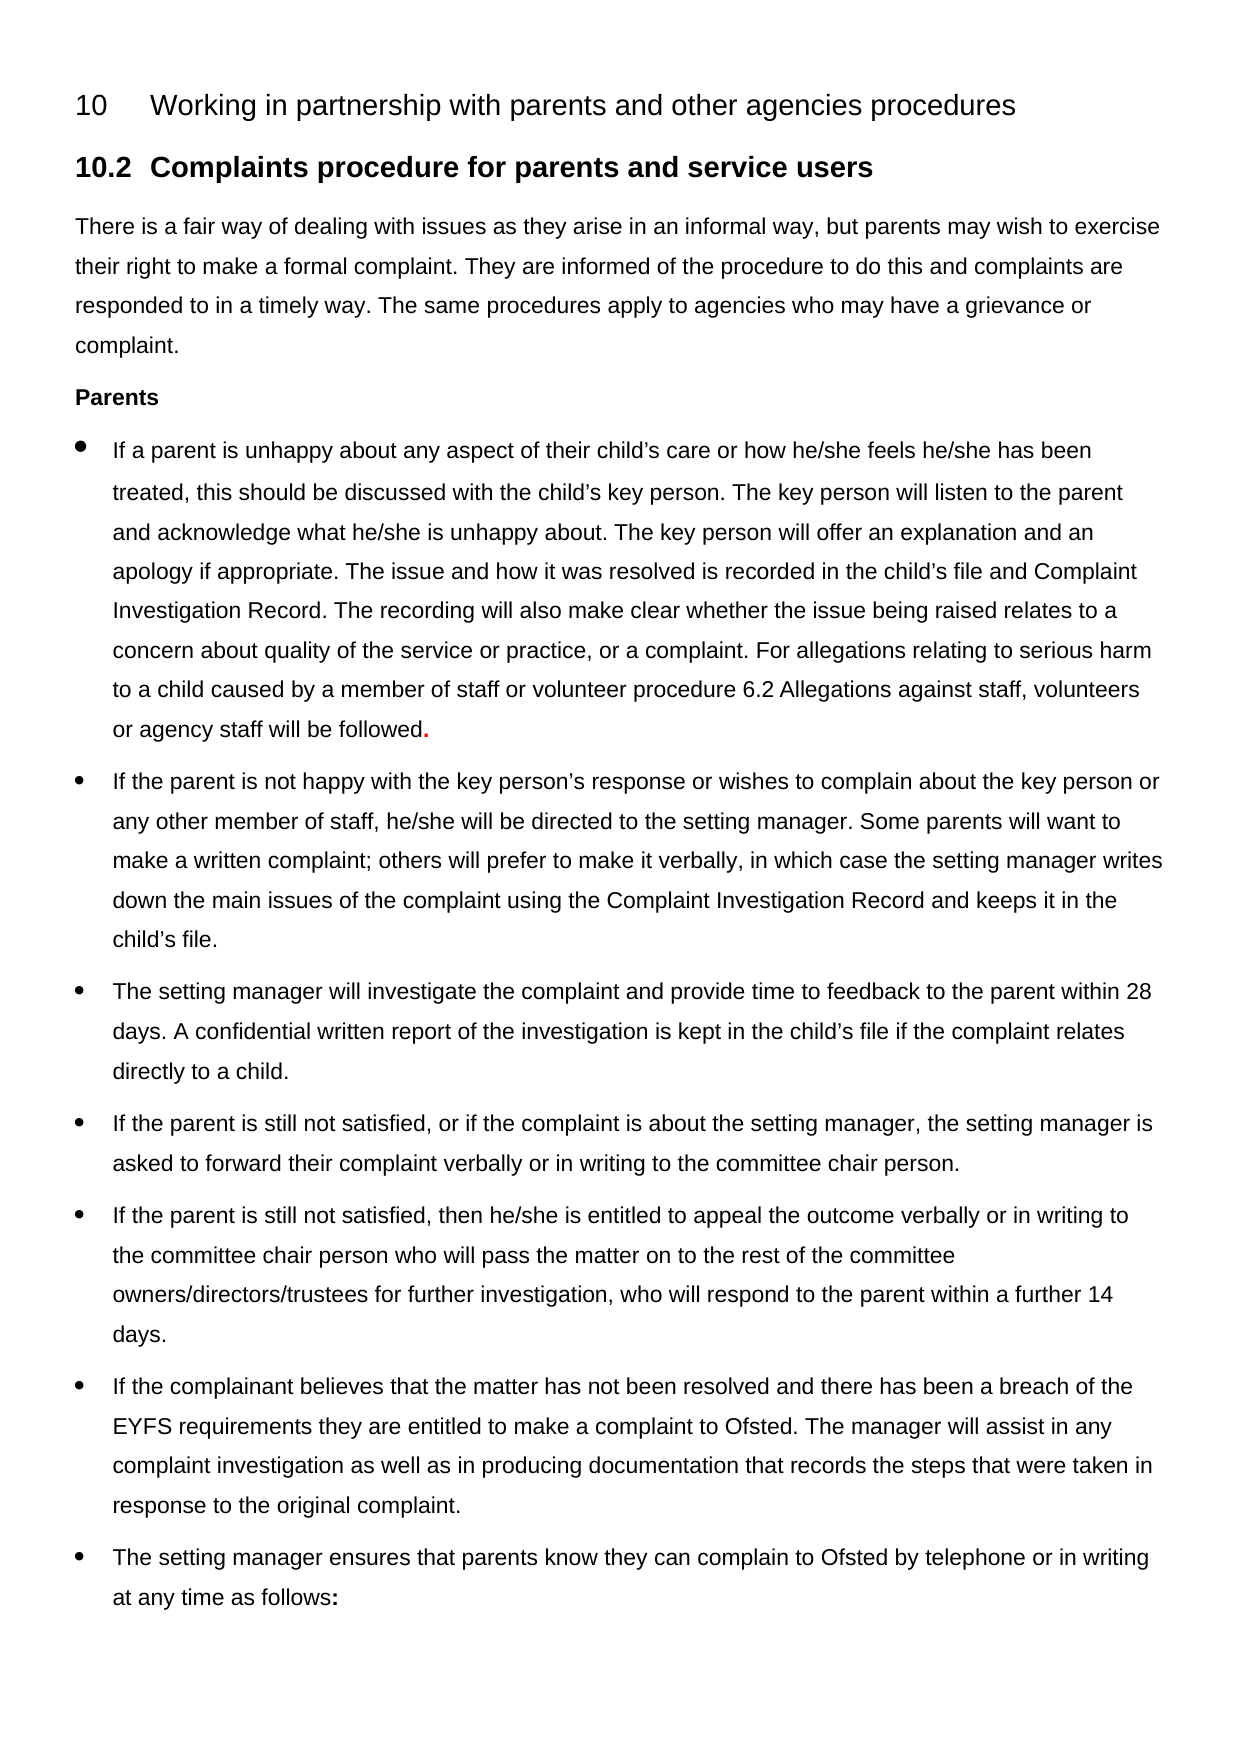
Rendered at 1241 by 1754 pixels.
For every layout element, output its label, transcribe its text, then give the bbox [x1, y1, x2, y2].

list The setting manager will investigate the complaint and provide time to feedback to the parent within 28 days. A confidential written report of the investigation is kept in the child’s file if the complaint relates directly to a child. [75, 978, 1165, 1084]
list If the parent is still not satisfied, or if the complaint is about the setting manager, the setting manager is asked to forward their complaint verbally or in writing to the committee chair person. [75, 1110, 1165, 1176]
text 10 Working in partnership with parents and other agencies procedures [75, 87, 1165, 121]
list If the parent is still not satisfied, then he/she is entitled to appeal the outcome verbally or in writing to the committee chair person who will pass the matter on to the rest of the committee owners/directors/trustees for further investigation, who will respond to the parent within a further 14 days. [75, 1202, 1165, 1347]
list If the complainant believes that the matter has not been resolved and there has been a breach of the EYFS requirements they are entitled to make a complaint to Ofsted. The manager will assist in any complaint investigation as well as in producing documentation that records the steps that were taken in response to the original complaint. [75, 1373, 1165, 1518]
list If the parent is not happy with the key person’s response or wishes to complain about the key person or any other member of staff, he/she will be directed to the setting manager. Some parents will want to make a written complaint; others will prefer to make it verbally, in which case the setting manager writes down the main issues of the complaint using the Complaint Investigation Record and keeps it in the child’s file. [75, 768, 1165, 953]
subtitle Parents [75, 383, 1165, 410]
subtitle If a parent is unhappy about any aspect of their child’s care or how he/she feels he/she has been treated, this should be discussed with the child’s key person. The key person will listen to the parent and acknowledge what he/she is unhappy about. The key person will offer an explanation and an apology if appropriate. The issue and how it was resolved is recorded in the child’s file and Complaint Investigation Record. The recording will also make clear whether the issue being raised relates to a concern about quality of the service or practice, or a complaint. For allegations relating to serious harm to a child caused by a member of staff or volunteer procedure 6.2 Allegations against staff, volunteers or agency staff will be followed. [75, 436, 1165, 742]
list The setting manager ensures that parents know they can complain to Ofsted by telephone or in writing at any time as follows: [75, 1543, 1165, 1610]
text 10.2 Complaints procedure for parents and service users [75, 150, 1165, 184]
text There is a fair way of dealing with issues as they arise in an informal way, but parents may wish to exercise their right to make a formal complaint. They are informed of the procedure to do this and complaints are responded to in a timely way. The same procedures apply to agencies who may have a grievance or complaint. [75, 213, 1165, 358]
